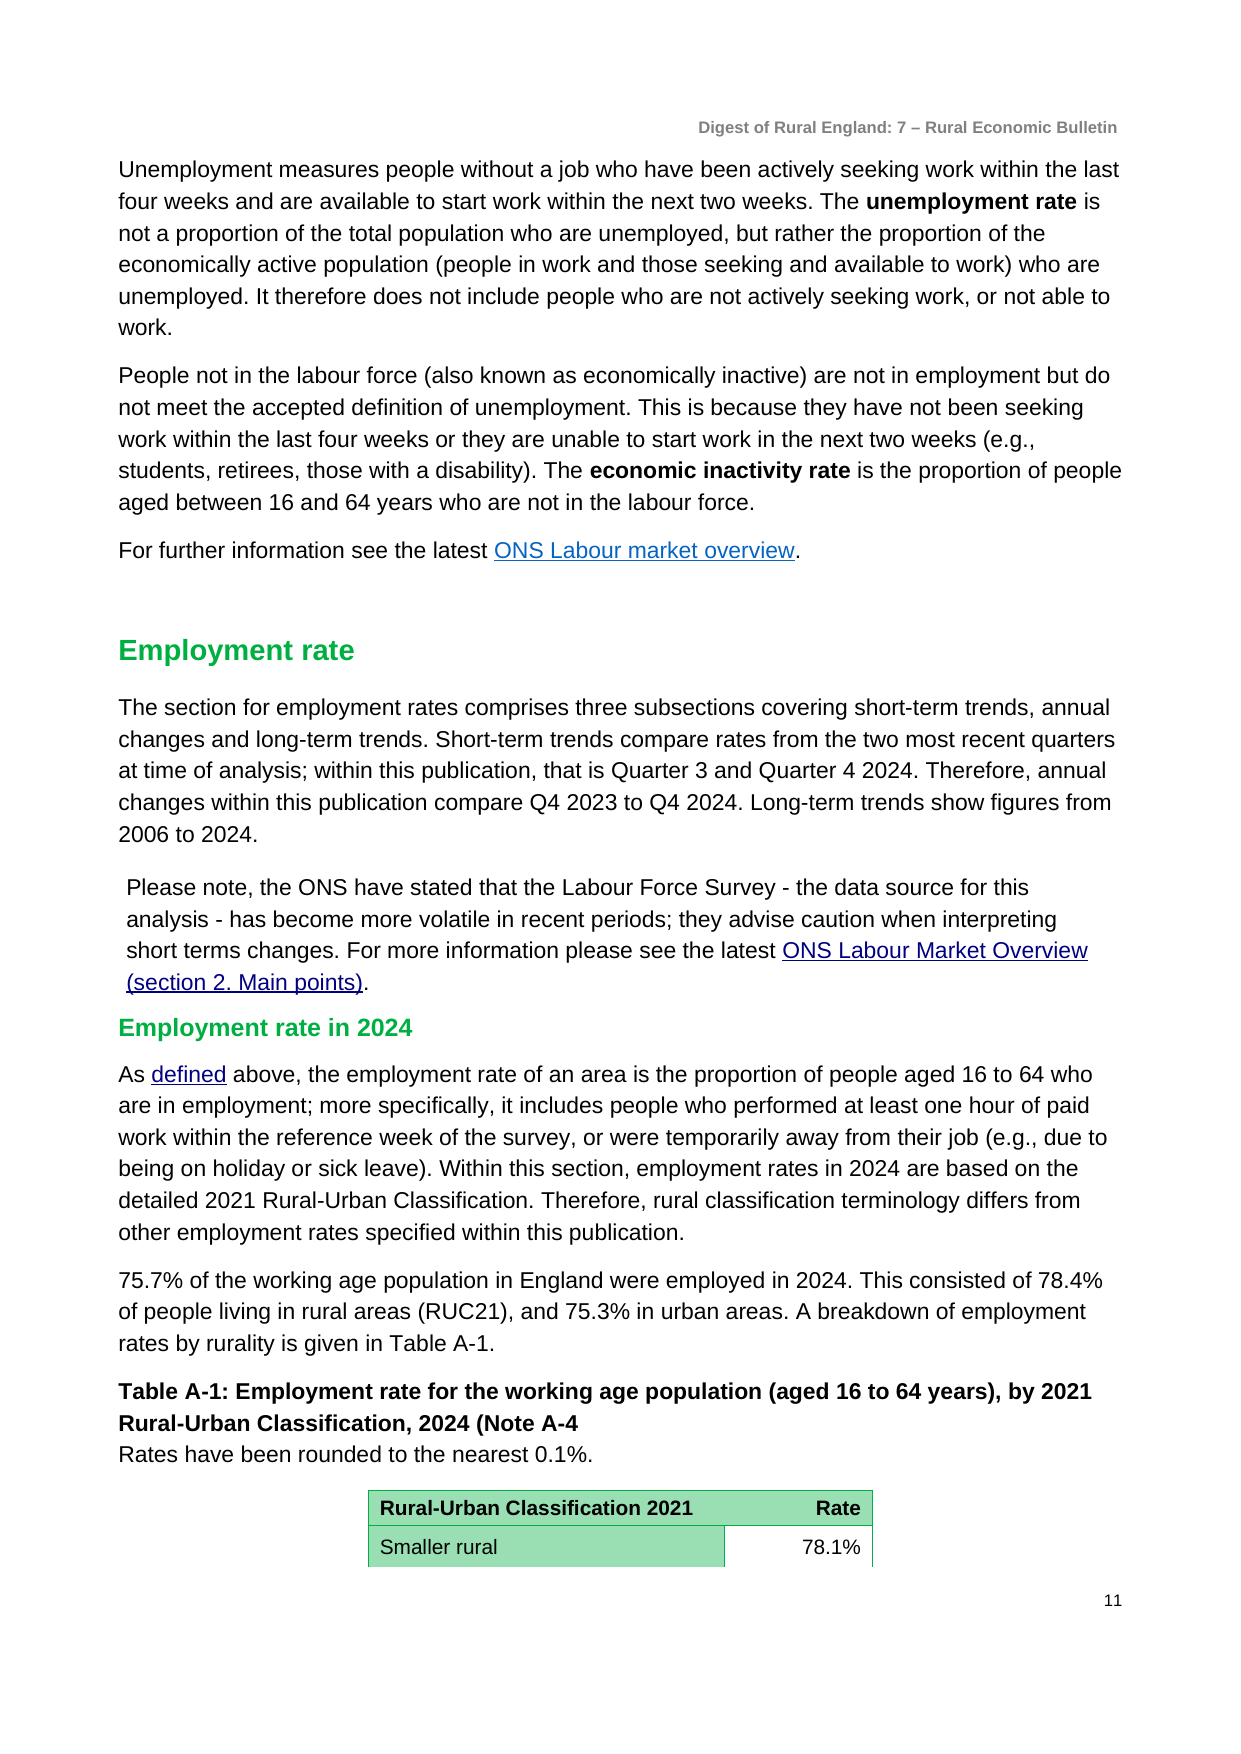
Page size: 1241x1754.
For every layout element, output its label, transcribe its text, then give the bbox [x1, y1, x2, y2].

text Table A‑1: Employment rate for the working age population (aged 16 to 64 years), by 2021 Rural-Urban Classification, 2024 (Note A-6, Note A-10) [118, 1378, 1122, 1436]
text 75.7% of the working age population in England were employed in 2024. This consisted of 78.4% of people living in rural areas (RUC21), and 75.3% in urban areas. A breakdown of employment rates by rurality is given in Table A-1. [118, 1267, 1122, 1356]
text For further information see the latest ONS Labour market overview. [118, 537, 1122, 563]
table_cell Smaller rural [369, 1526, 724, 1567]
text People not in the labour force (also known as economically inactive) are not in employment but do not meet the accepted definition of unemployment. This is because they have not been seeking work within the last four weeks or they are unable to start work in the next two weeks (e.g., students, retirees, those with a disability). The economic inactivity rate is the proportion of people aged between 16 and 64 years who are not in the labour force. [118, 362, 1122, 515]
text Rates have been rounded to the nearest 0.1%. [118, 1441, 1122, 1468]
text Unemployment measures people without a job who have been actively seeking work within the last four weeks and are available to start work within the next two weeks. The unemployment rate is not a proportion of the total population who are unemployed, but rather the proportion of the economically active population (people in work and those seeking and available to work) who are unemployed. It therefore does not include people who are not actively seeking work, or not able to work. [118, 156, 1122, 341]
subtitle Employment rate [118, 633, 1122, 667]
table_cell 78.1% [725, 1526, 872, 1567]
subtitle Employment rate in 2024 [118, 904, 1122, 1042]
text As defined above, the employment rate of an area is the proportion of people aged 16 to 64 who are in employment; more specifically, it includes people who performed at least one hour of paid work within the reference week of the survey, or were temporarily away from their job (e.g., due to being on holiday or sick leave). Within this section, employment rates in 2024 are based on the detailed 2021 Rural-Urban Classification. Therefore, rural classification terminology differs from other employment rates specified within this publication. [118, 1061, 1122, 1245]
text Please note, the ONS have stated that the Labour Force Survey - the data source for this analysis - has become more volatile in recent periods; they advise caution when interpreting short terms changes. For more information please see the latest ONS Labour Market Overview (section 2. Main points). [126, 874, 1092, 995]
table_header Rate [724, 1491, 872, 1525]
text The section for employment rates comprises three subsections covering short-term trends, annual changes and long-term trends. Short-term trends compare rates from the two most recent quarters at time of analysis; within this publication, that is Quarter 3 and Quarter 4 2024. Therefore, annual changes within this publication compare Q4 2023 to Q4 2024. Long-term trends show figures from 2006 to 2024. [111, 694, 1122, 1013]
table_header Rural-Urban Classification 2021 [369, 1491, 724, 1525]
